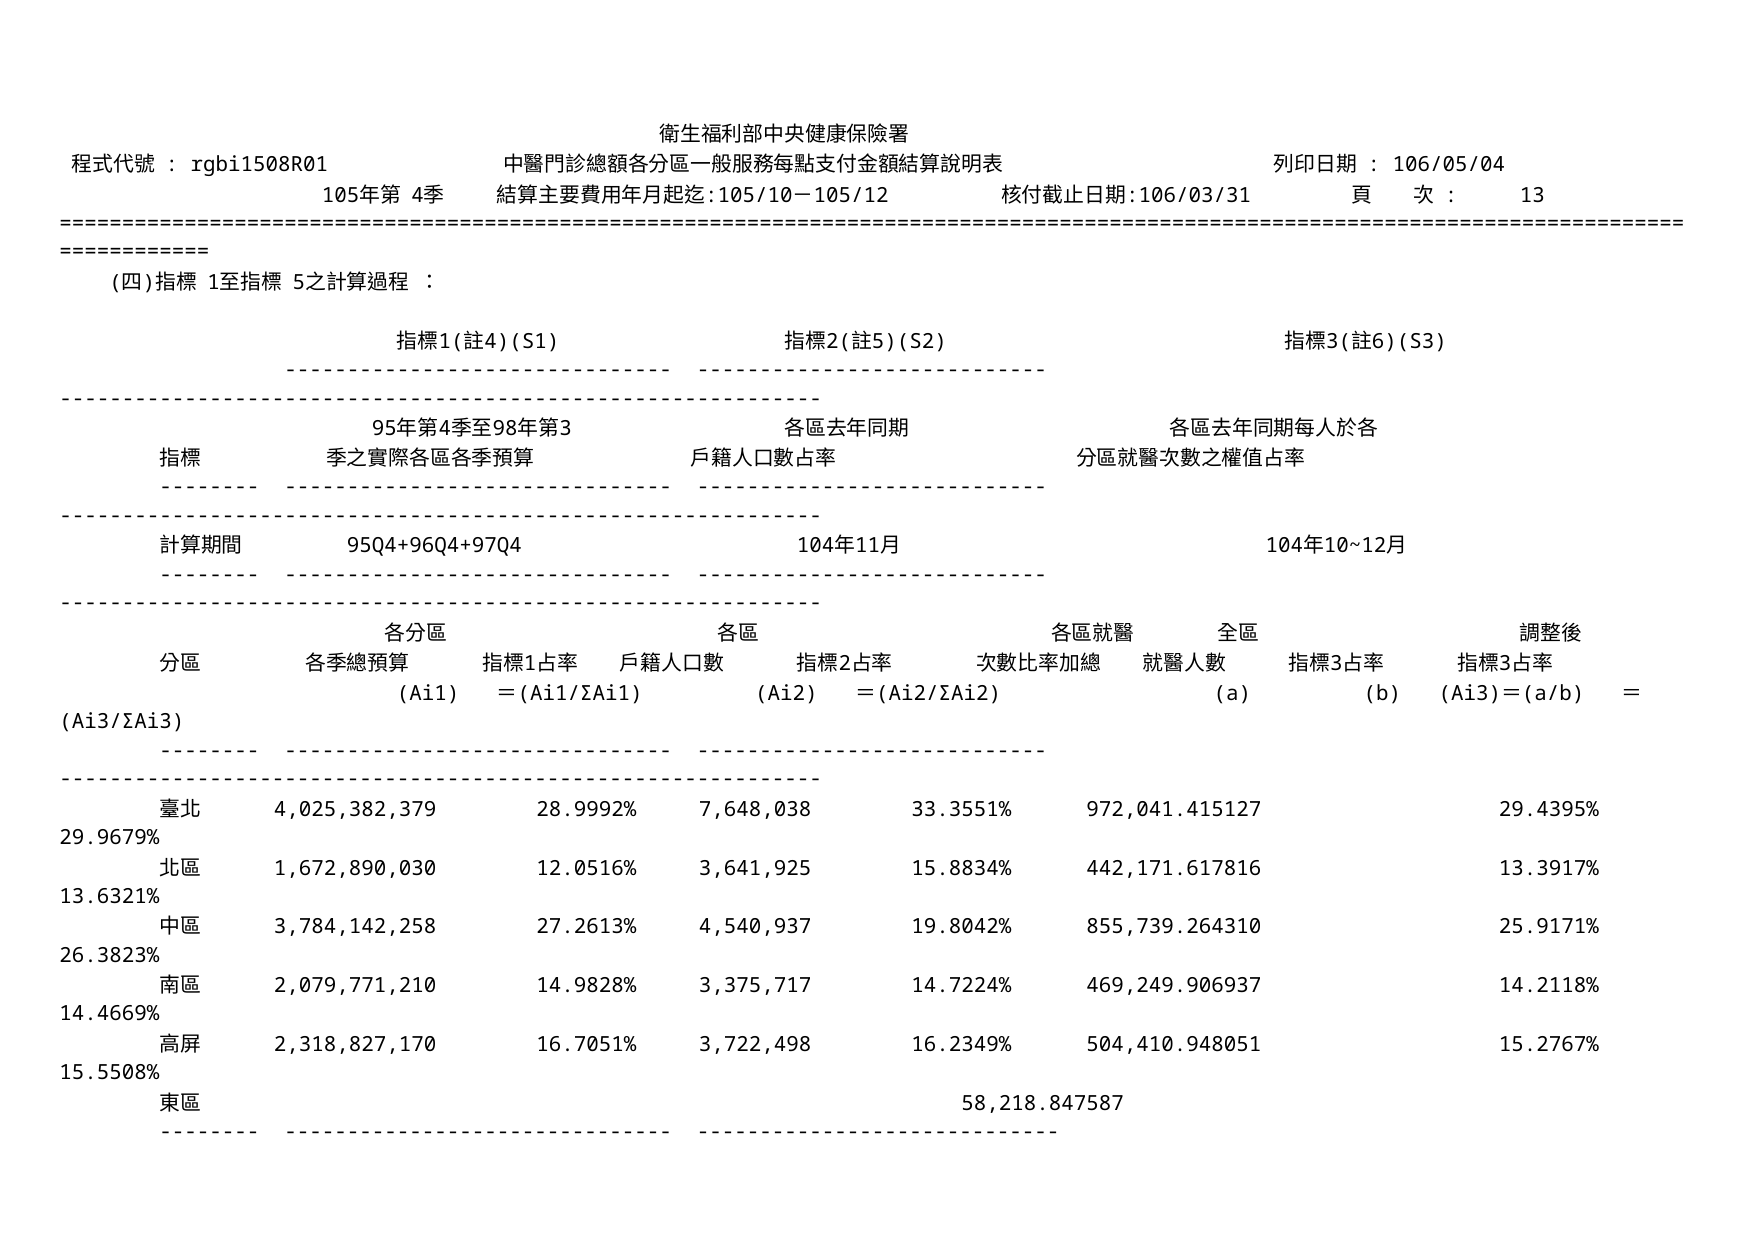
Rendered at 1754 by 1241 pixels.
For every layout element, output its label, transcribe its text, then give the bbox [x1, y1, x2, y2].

text -------- ------------------------------- ---------------------------- ------------------------------------------------------------- [59, 472, 1695, 528]
text -------- ------------------------------- ---------------------------- ------------------------------------------------------------- [59, 735, 1695, 792]
text -------- ------------------------------- ----------------------------- ------------------------------------------------------------ [59, 1116, 1695, 1144]
text ============================================================================================================================================== [59, 208, 1695, 265]
text 衛生福利部中央健康保險署 [59, 117, 1695, 148]
text 分區 各季總預算 指標1占率 戶籍人口數 指標2占率 次數比率加總 就醫人數 指標3占率 指標3占率 [59, 646, 1695, 676]
text 程式代號 : rgbi1508R01 中醫門診總額各分區一般服務每點支付金額結算說明表 列印日期 : 106/05/04 [59, 148, 1695, 178]
text (Ai1) ＝(Ai1/ΣAi1) (Ai2) ＝(Ai2/ΣAi2) (a) (b) (Ai3)＝(a/b) ＝(Ai3/ΣAi3) [59, 676, 1695, 735]
text 95年第4季至98年第3 各區去年同期 各區去年同期每人於各 [59, 411, 1695, 441]
text (四)指標 1至指標 5之計算過程 ： [59, 265, 1695, 295]
text ------------------------------- ---------------------------- ------------------------------------------------------------- [59, 354, 1695, 411]
text 東區 58,218.847587 [59, 1086, 1695, 1116]
text -------- ------------------------------- ---------------------------- ------------------------------------------------------------- [59, 559, 1695, 616]
text 105年第 4季 結算主要費用年月起迄:105/10－105/12 核付截止日期:106/03/31 頁 次 : 13 [59, 178, 1695, 208]
text 指標 季之實際各區各季預算 戶籍人口數占率 分區就醫次數之權值占率 [59, 441, 1695, 472]
text 高屏 2,318,827,170 16.7051% 3,722,498 16.2349% 504,410.948051 15.2767% 15.5508% [59, 1027, 1695, 1086]
text 北區 1,672,890,030 12.0516% 3,641,925 15.8834% 442,171.617816 13.3917% 13.6321% [59, 851, 1695, 909]
text 臺北 4,025,382,379 28.9992% 7,648,038 33.3551% 972,041.415127 29.4395% 29.9679% [59, 792, 1695, 851]
text 各分區 各區 各區就醫 全區 調整後 [59, 616, 1695, 646]
text 計算期間 95Q4+96Q4+97Q4 104年11月 104年10~12月 [59, 528, 1695, 559]
text 指標1(註4)(S1) 指標2(註5)(S2) 指標3(註6)(S3) [59, 324, 1695, 354]
text 南區 2,079,771,210 14.9828% 3,375,717 14.7224% 469,249.906937 14.2118% 14.4669% [59, 968, 1695, 1027]
text 中區 3,784,142,258 27.2613% 4,540,937 19.8042% 855,739.264310 25.9171% 26.3823% [59, 909, 1695, 968]
